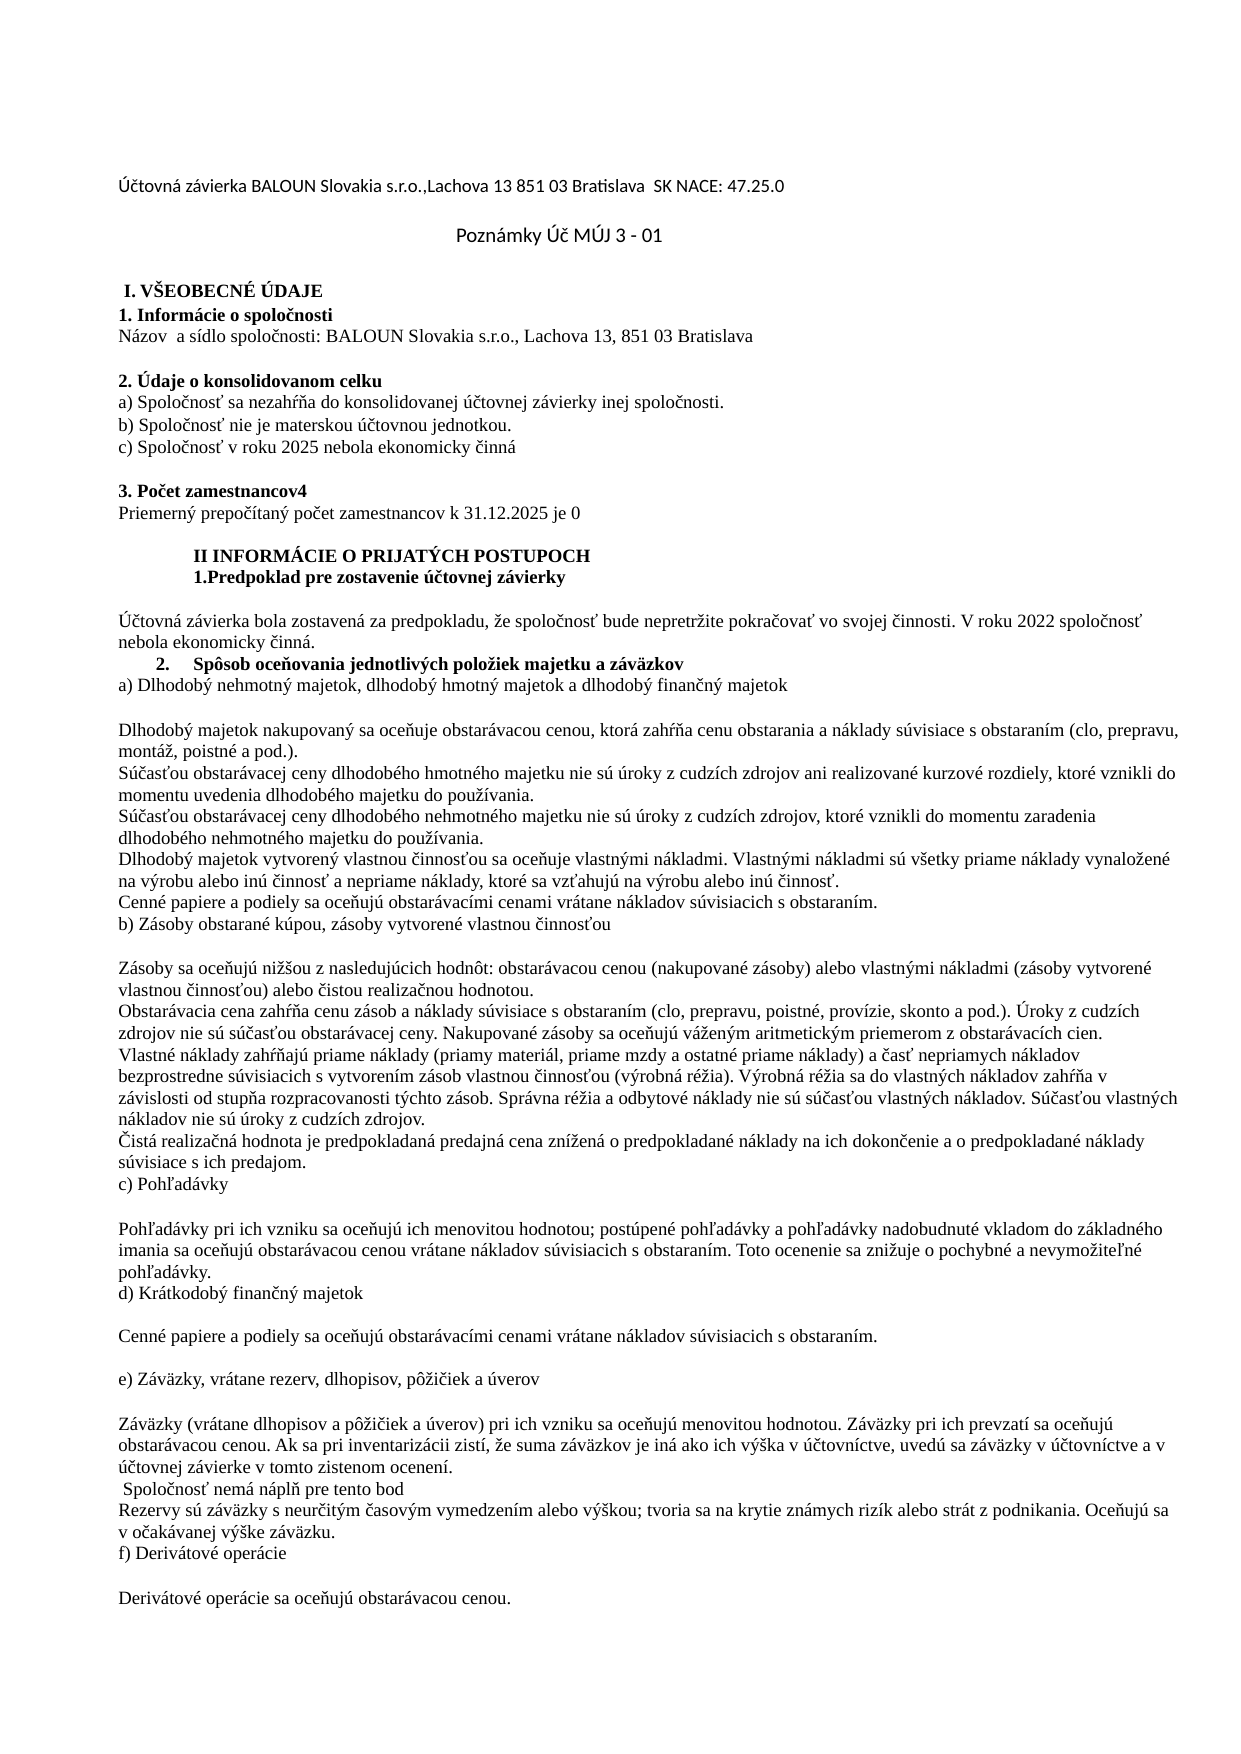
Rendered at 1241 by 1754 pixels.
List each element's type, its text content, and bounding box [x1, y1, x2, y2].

text Cenné papiere a podiely sa oceňujú obstarávacími cenami vrátane nákladov súvisiacich s obstaraním. [118, 1325, 1182, 1347]
text Súčasťou obstarávacej ceny dlhodobého nehmotného majetku nie sú úroky z cudzích zdrojov, ktoré vznikli do momentu zaradenia dlhodobého nehmotného majetku do používania. [118, 805, 1182, 848]
text Rezervy sú záväzky s neurčitým časovým vymedzením alebo výškou; tvoria sa na krytie známych rizík alebo strát z podnikania. Oceňujú sa v očakávanej výške záväzku. [118, 1499, 1182, 1542]
text Pohľadávky pri ich vzniku sa oceňujú ich menovitou hodnotou; postúpené pohľadávky a pohľadávky nadobudnuté vkladom do základného imania sa oceňujú obstarávacou cenou vrátane nákladov súvisiacich s obstaraním. Toto ocenenie sa znižuje o pochybné a nevymožiteľné pohľadávky. [118, 1217, 1182, 1282]
text Názov a sídlo spoločnosti: BALOUN Slovakia s.r.o., Lachova 13, 851 03 Bratislava [118, 325, 1182, 347]
text Čistá realizačná hodnota je predpokladaná predajná cena znížená o predpokladané náklady na ich dokončenie a o predpokladané náklady súvisiace s ich predajom. [118, 1130, 1182, 1173]
text 3. Počet zamestnancov4 [118, 480, 1182, 502]
text Účtovná závierka BALOUN Slovakia s.r.o.,Lachova 13 851 03 Bratislava SK NACE: 47.25.0 [118, 174, 1182, 197]
text Dlhodobý majetok vytvorený vlastnou činnosťou sa oceňuje vlastnými nákladmi. Vlastnými nákladmi sú všetky priame náklady vynaložené na výrobu alebo inú činnosť a nepriame náklady, ktoré sa vzťahujú na výrobu alebo inú činnosť. [118, 848, 1182, 891]
text Účtovná závierka bola zostavená za predpokladu, že spoločnosť bude nepretržite pokračovať vo svojej činnosti. V roku 2022 spoločnosť nebola ekonomicky činná. [118, 609, 1182, 653]
text 1. Informácie o spoločnosti [118, 304, 1182, 325]
text Zásoby sa oceňujú nižšou z nasledujúcich hodnôt: obstarávacou cenou (nakupované zásoby) alebo vlastnými nákladmi (zásoby vytvorené vlastnou činnosťou) alebo čistou realizačnou hodnotou. [118, 957, 1182, 1000]
list c) Spoločnosť v roku 2025 nebola ekonomicky činná [118, 436, 1182, 457]
list b) Zásoby obstarané kúpou, zásoby vytvorené vlastnou činnosťou [118, 913, 1182, 934]
text Obstarávacia cena zahŕňa cenu zásob a náklady súvisiace s obstaraním (clo, prepravu, poistné, provízie, skonto a pod.). Úroky z cudzích zdrojov nie sú súčasťou obstarávacej ceny. Nakupované zásoby sa oceňujú váženým aritmetickým priemerom z obstarávacích cien. [118, 1000, 1182, 1043]
text Priemerný prepočítaný počet zamestnancov k 31.12.2025 je 0 [118, 502, 1182, 523]
text Záväzky (vrátane dlhopisov a pôžičiek a úverov) pri ich vzniku sa oceňujú menovitou hodnotou. Záväzky pri ich prevzatí sa oceňujú obstarávacou cenou. Ak sa pri inventarizácii zistí, že suma záväzkov je iná ako ich výška v účtovníctve, uvedú sa záväzky v účtovníctve a v účtovnej závierke v tomto zistenom ocenení. [118, 1413, 1182, 1477]
text Vlastné náklady zahŕňajú priame náklady (priamy materiál, priame mzdy a ostatné priame náklady) a časť nepriamych nákladov bezprostredne súvisiacich s vytvorením zásob vlastnou činnosťou (výrobná réžia). Výrobná réžia sa do vlastných nákladov zahŕňa v závislosti od stupňa rozpracovanosti týchto zásob. Správna réžia a odbytové náklady nie sú súčasťou vlastných nákladov. Súčasťou vlastných nákladov nie sú úroky z cudzích zdrojov. [118, 1043, 1182, 1130]
text Dlhodobý majetok nakupovaný sa oceňuje obstarávacou cenou, ktorá zahŕňa cenu obstarania a náklady súvisiace s obstaraním (clo, prepravu, montáž, poistné a pod.). [118, 719, 1182, 762]
text Súčasťou obstarávacej ceny dlhodobého hmotného majetku nie sú úroky z cudzích zdrojov ani realizované kurzové rozdiely, ktoré vznikli do momentu uvedenia dlhodobého majetku do používania. [118, 762, 1182, 805]
text Poznámky Úč MÚJ 3 - 01 [118, 222, 1182, 248]
text 2. Údaje o konsolidovanom celku [118, 370, 1182, 391]
list Spôsob oceňovania jednotlivých položiek majetku a záväzkov [156, 653, 1182, 674]
list a) Dlhodobý nehmotný majetok, dlhodobý hmotný majetok a dlhodobý finančný majetok [118, 674, 1182, 696]
list 1.Predpoklad pre zostavenie účtovnej závierky [156, 566, 1182, 588]
text I. VŠEOBECNÉ ÚDAJE [118, 273, 1182, 304]
list II INFORMÁCIE O PRIJATÝCH POSTUPOCH [156, 545, 1182, 566]
list e) Záväzky, vrátane rezerv, dlhopisov, pôžičiek a úverov [118, 1368, 1182, 1390]
list f) Derivátové operácie [118, 1542, 1182, 1564]
list b) Spoločnosť nie je materskou účtovnou jednotkou. [118, 414, 1182, 436]
text Cenné papiere a podiely sa oceňujú obstarávacími cenami vrátane nákladov súvisiacich s obstaraním. [118, 891, 1182, 913]
text Spoločnosť nemá náplň pre tento bod [118, 1477, 1182, 1499]
text Derivátové operácie sa oceňujú obstarávacou cenou. [118, 1587, 1182, 1608]
list a) Spoločnosť sa nezahŕňa do konsolidovanej účtovnej závierky inej spoločnosti. [118, 391, 1182, 413]
list d) Krátkodobý finančný majetok [118, 1282, 1182, 1304]
list c) Pohľadávky [118, 1173, 1182, 1194]
